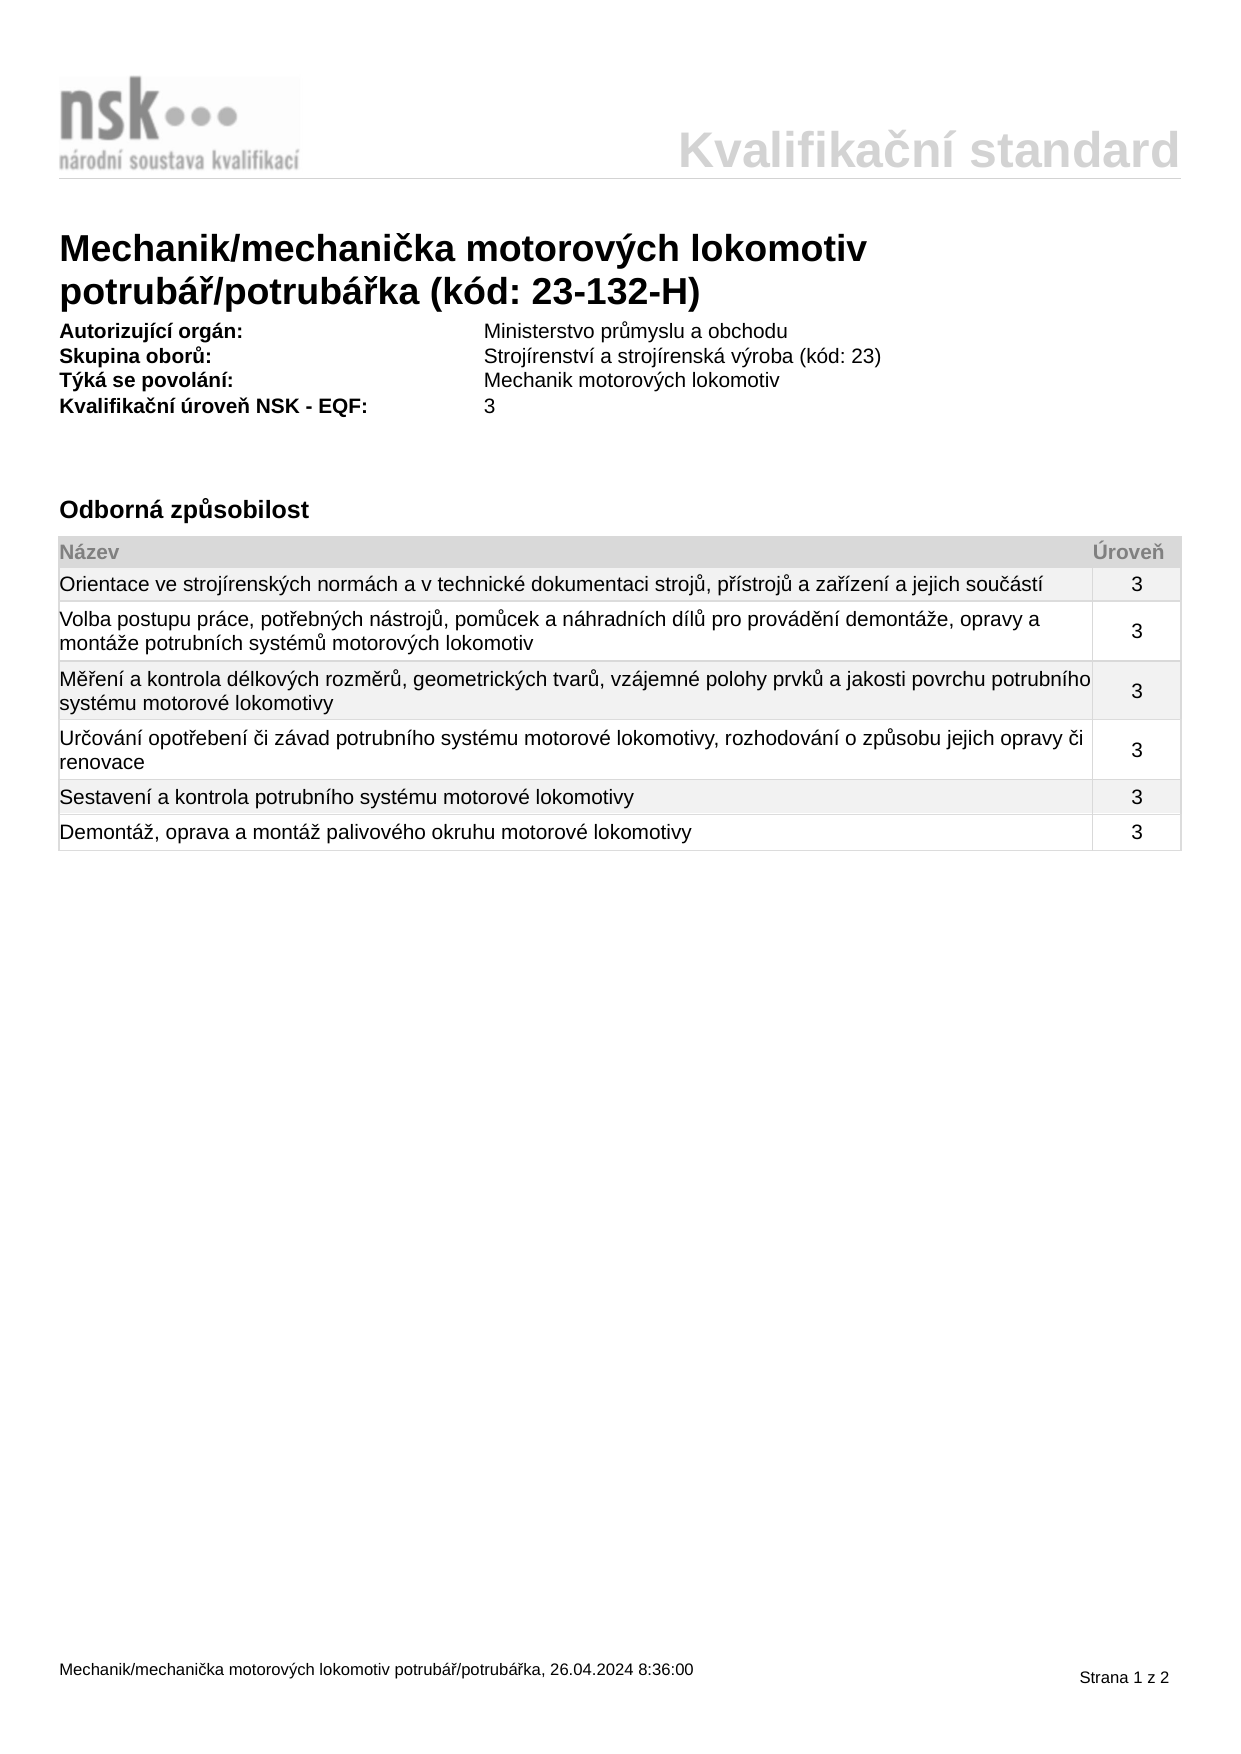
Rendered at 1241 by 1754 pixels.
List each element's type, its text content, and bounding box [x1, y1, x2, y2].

table_cell 3 [1093, 720, 1180, 779]
table_cell 3 [1093, 662, 1180, 719]
picture [58, 59, 621, 172]
table_cell [620, 418, 626, 489]
table_cell 3 [1093, 602, 1180, 660]
table_cell [484, 313, 620, 319]
table_cell Mechanik/mechanička motorových lokomotiv potrubář/potrubářka (kód: 23-132-H) [59, 224, 1181, 313]
table_cell [862, 524, 1093, 536]
table_cell [626, 313, 862, 319]
table_cell [484, 1150, 620, 1404]
table_cell Sestavení a kontrola potrubního systému motorové lokomotivy [60, 780, 1092, 813]
table_cell [862, 1150, 1093, 1404]
table_cell [620, 524, 626, 536]
table_cell Strana 1 z 2 [862, 1660, 1169, 1696]
table_cell 3 [1093, 568, 1180, 600]
table_cell [484, 1405, 620, 1659]
table_cell Orientace ve strojírenských normách a v technické dokumentaci strojů, přístrojů a zařízení a jejich součástí [60, 568, 1092, 600]
table_cell [626, 418, 862, 489]
table_cell [59, 1405, 483, 1659]
table_cell [862, 851, 1093, 1149]
table_cell Úroveň [1093, 538, 1180, 566]
table_cell Měření a kontrola délkových rozměrů, geometrických tvarů, vzájemné polohy prvků a jakosti povrchu potrubního systému motorové lokomotivy [60, 662, 1092, 719]
table_cell [620, 1150, 626, 1404]
table_cell [1169, 1150, 1181, 1404]
table_cell Mechanik motorových lokomotiv [484, 368, 1181, 393]
table_cell [484, 851, 620, 1149]
table_cell [1093, 418, 1169, 489]
table_cell [1169, 418, 1181, 489]
table_cell [59, 179, 1181, 196]
table_cell [626, 851, 862, 1149]
table_cell [1169, 1660, 1181, 1696]
table_cell Název [60, 538, 1092, 566]
table_cell [59, 313, 483, 319]
table_cell Týká se povolání: [59, 368, 483, 392]
table_cell Kvalifikační úroveň NSK - EQF: [59, 394, 483, 417]
table_cell 3 [1093, 815, 1180, 849]
table_cell [620, 1405, 626, 1659]
table_cell Demontáž, oprava a montáž palivového okruhu motorové lokomotivy [60, 815, 1092, 849]
table_cell [862, 313, 1093, 319]
table_cell [59, 851, 483, 1149]
table_cell [626, 1150, 862, 1404]
table_cell [862, 196, 1093, 224]
table_cell [626, 1405, 862, 1659]
table_cell [620, 196, 626, 224]
table_cell [1093, 313, 1169, 319]
table_cell [484, 524, 620, 536]
table_cell Skupina oborů: [59, 344, 483, 368]
table_header Kvalifikační standard [626, 59, 1181, 178]
table_cell Mechanik/mechanička motorových lokomotiv potrubář/potrubářka, 26.04.2024 8:36:00 [59, 1660, 862, 1696]
table_cell [626, 524, 862, 536]
table_cell Určování opotřebení či závad potrubního systému motorové lokomotivy, rozhodování o způsobu jejich opravy či renovace [60, 720, 1092, 779]
table_cell [1169, 313, 1181, 319]
table_cell [862, 418, 1093, 489]
table_cell Odborná způsobilost [59, 490, 1181, 524]
table_cell [59, 524, 483, 536]
table_cell Strojírenství a strojírenská výroba (kód: 23) [484, 344, 1181, 368]
table_cell [862, 1405, 1093, 1659]
table_cell Autorizující orgán: [59, 319, 483, 343]
table_cell [59, 418, 483, 489]
table_cell [1169, 196, 1181, 224]
table_cell 3 [1093, 780, 1180, 813]
table_cell [1169, 851, 1181, 1149]
table_cell [59, 196, 483, 224]
table_cell [1093, 196, 1169, 224]
table_cell [1093, 1150, 1169, 1404]
table_cell [484, 418, 620, 489]
table_header [621, 59, 626, 172]
table_cell [484, 196, 620, 224]
table_cell [626, 196, 862, 224]
table_cell [1169, 524, 1181, 536]
table_cell [1169, 1405, 1181, 1659]
table_cell Volba postupu práce, potřebných nástrojů, pomůcek a náhradních dílů pro provádění demontáže, opravy a montáže potrubních systémů motorových lokomotiv [60, 602, 1092, 660]
table_cell [59, 1150, 483, 1404]
table_cell [1093, 851, 1169, 1149]
table_cell Ministerstvo průmyslu a obchodu [484, 319, 1181, 344]
table_cell [1093, 1405, 1169, 1659]
table_cell 3 [484, 394, 1181, 417]
table_cell [620, 851, 626, 1149]
table_cell [59, 172, 483, 178]
table_cell [484, 172, 620, 178]
table_cell [1093, 524, 1169, 536]
